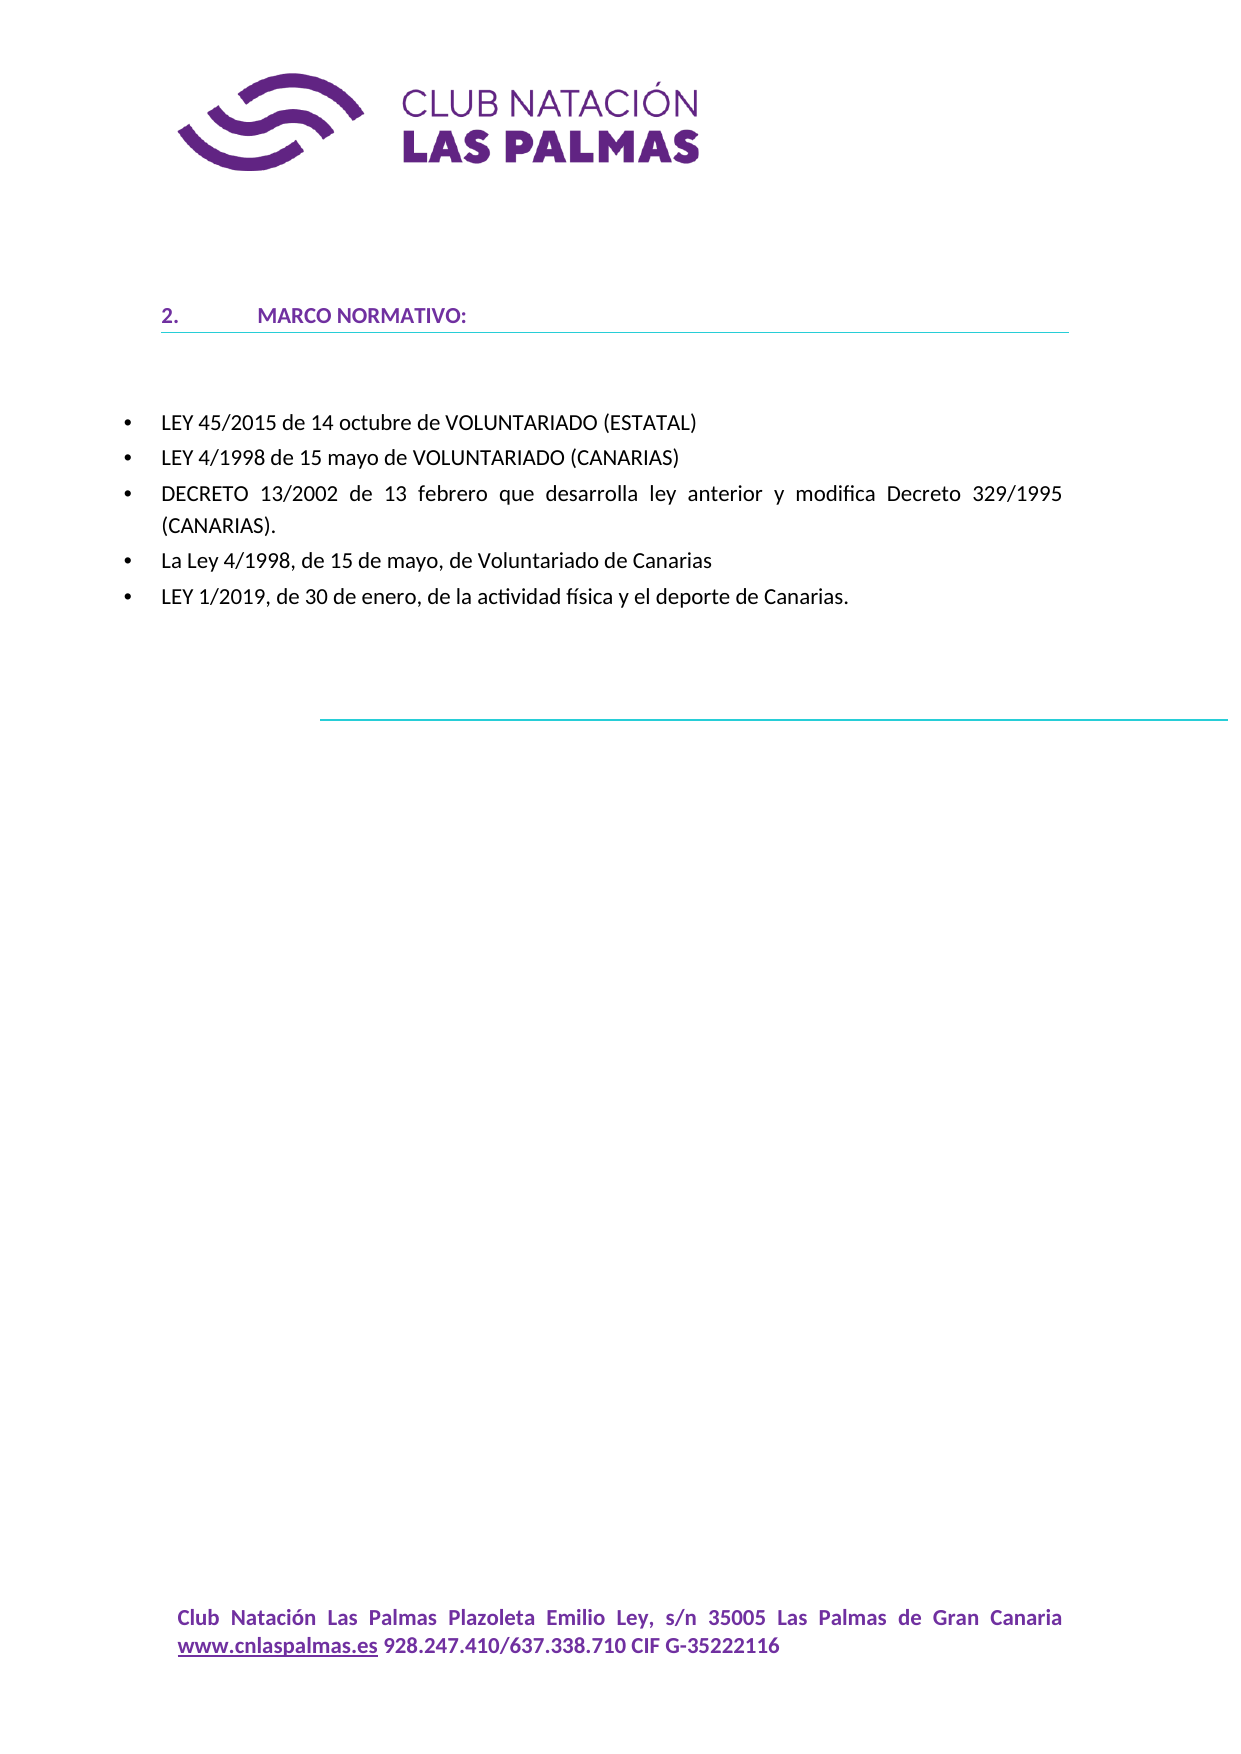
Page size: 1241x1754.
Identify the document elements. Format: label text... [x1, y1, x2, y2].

list LEY 1/2019, de 30 de enero, de la actividad física y el deporte de Canarias. [124, 582, 1064, 610]
list DECRETO 13/2002 de 13 febrero que desarrolla ley anterior y modifica Decreto 329/1995 (CANARIAS). [124, 479, 1064, 539]
list LEY 45/2015 de 14 octubre de VOLUNTARIADO (ESTATAL) [124, 408, 1064, 436]
list La Ley 4/1998, de 15 de mayo, de Voluntariado de Canarias [124, 546, 1064, 574]
list LEY 4/1998 de 15 mayo de VOLUNTARIADO (CANARIAS) [124, 443, 1064, 472]
subtitle 2. MARCO NORMATIVO: [161, 302, 1064, 330]
